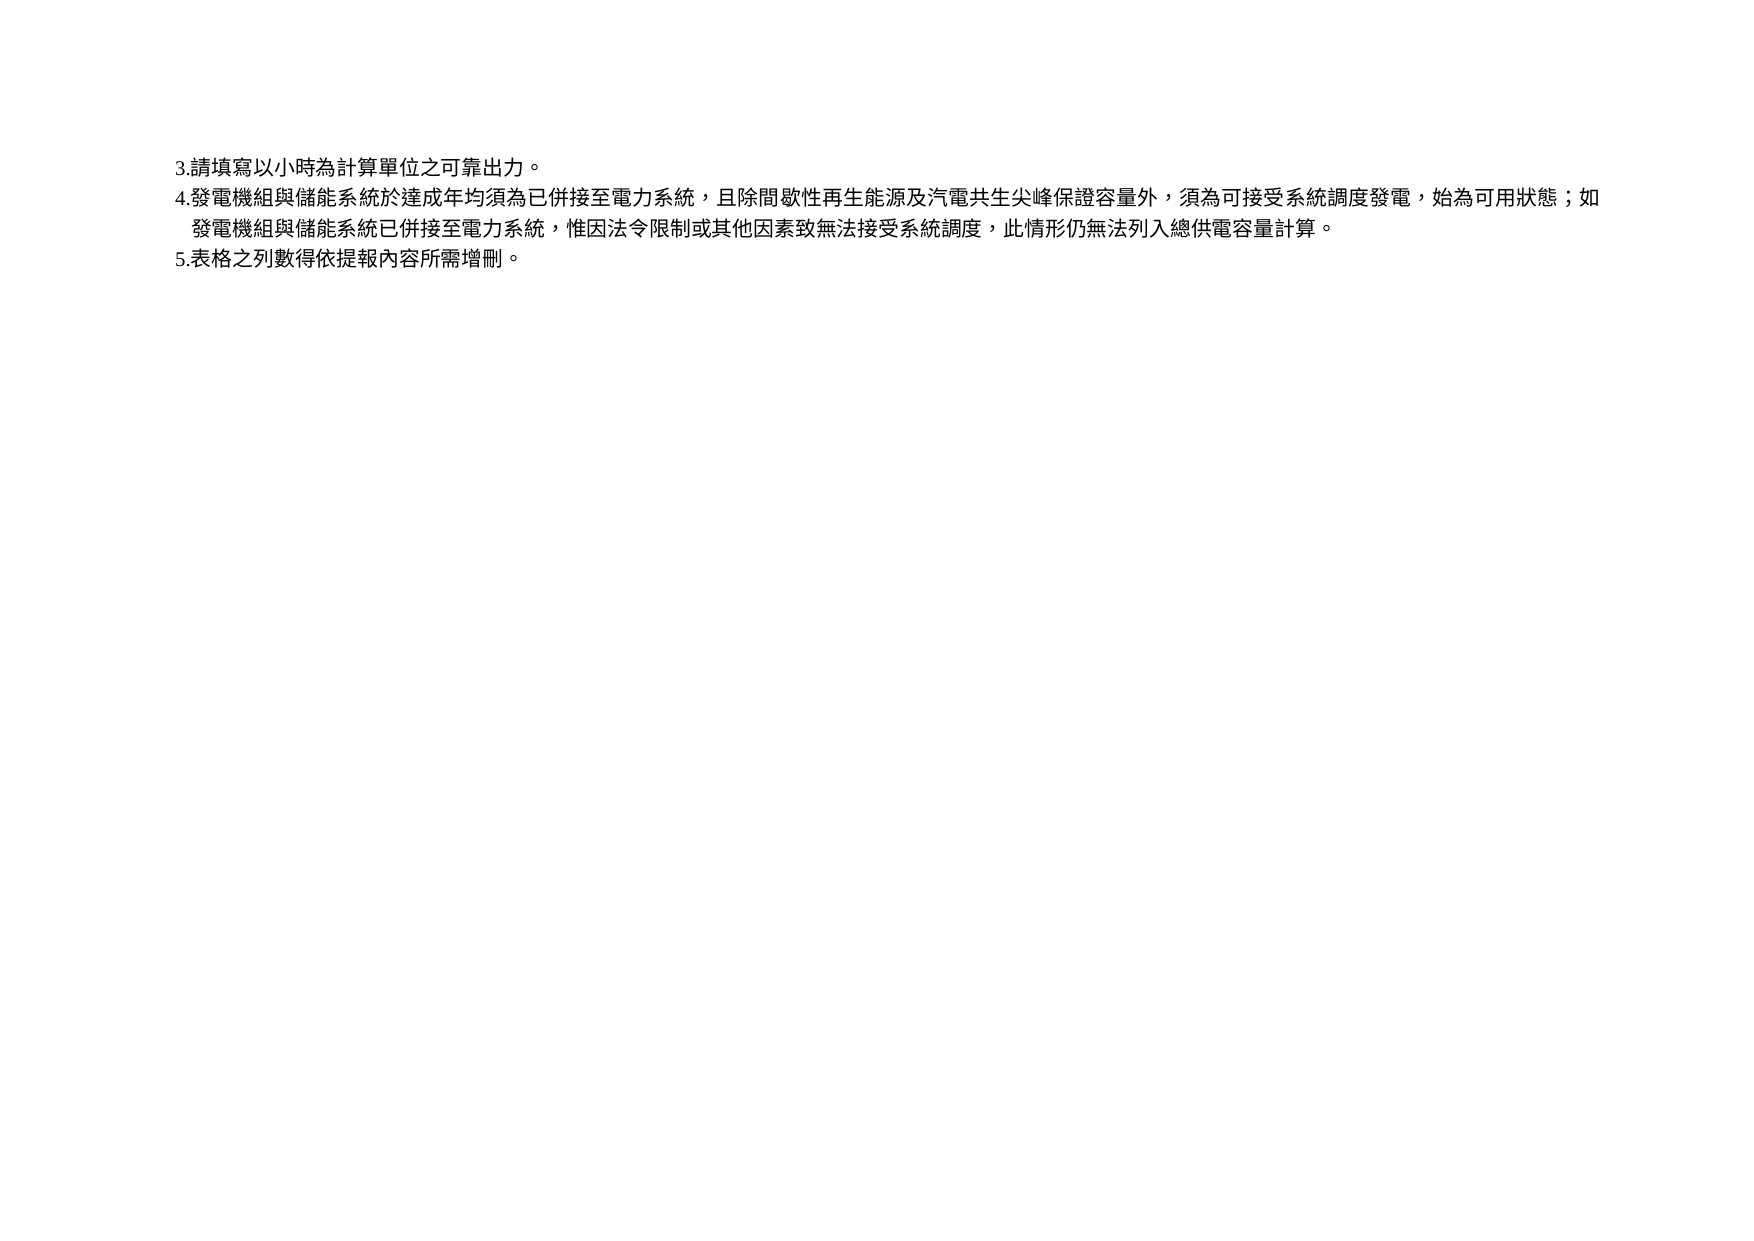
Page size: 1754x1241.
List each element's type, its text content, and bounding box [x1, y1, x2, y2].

list 請填寫以小時為計算單位之可靠出力。 [175, 151, 1604, 182]
list 表格之列數得依提報內容所需增刪。 [175, 242, 1604, 272]
list 發電機組與儲能系統於達成年均須為已併接至電力系統，且除間歇性再生能源及汽電共生尖峰保證容量外，須為可接受系統調度發電，始為可用狀態；如發電機組與儲能系統已併接至電力系統，惟因法令限制或其他因素致無法接受系統調度，此情形仍無法列入總供電容量計算。 [175, 182, 1604, 242]
